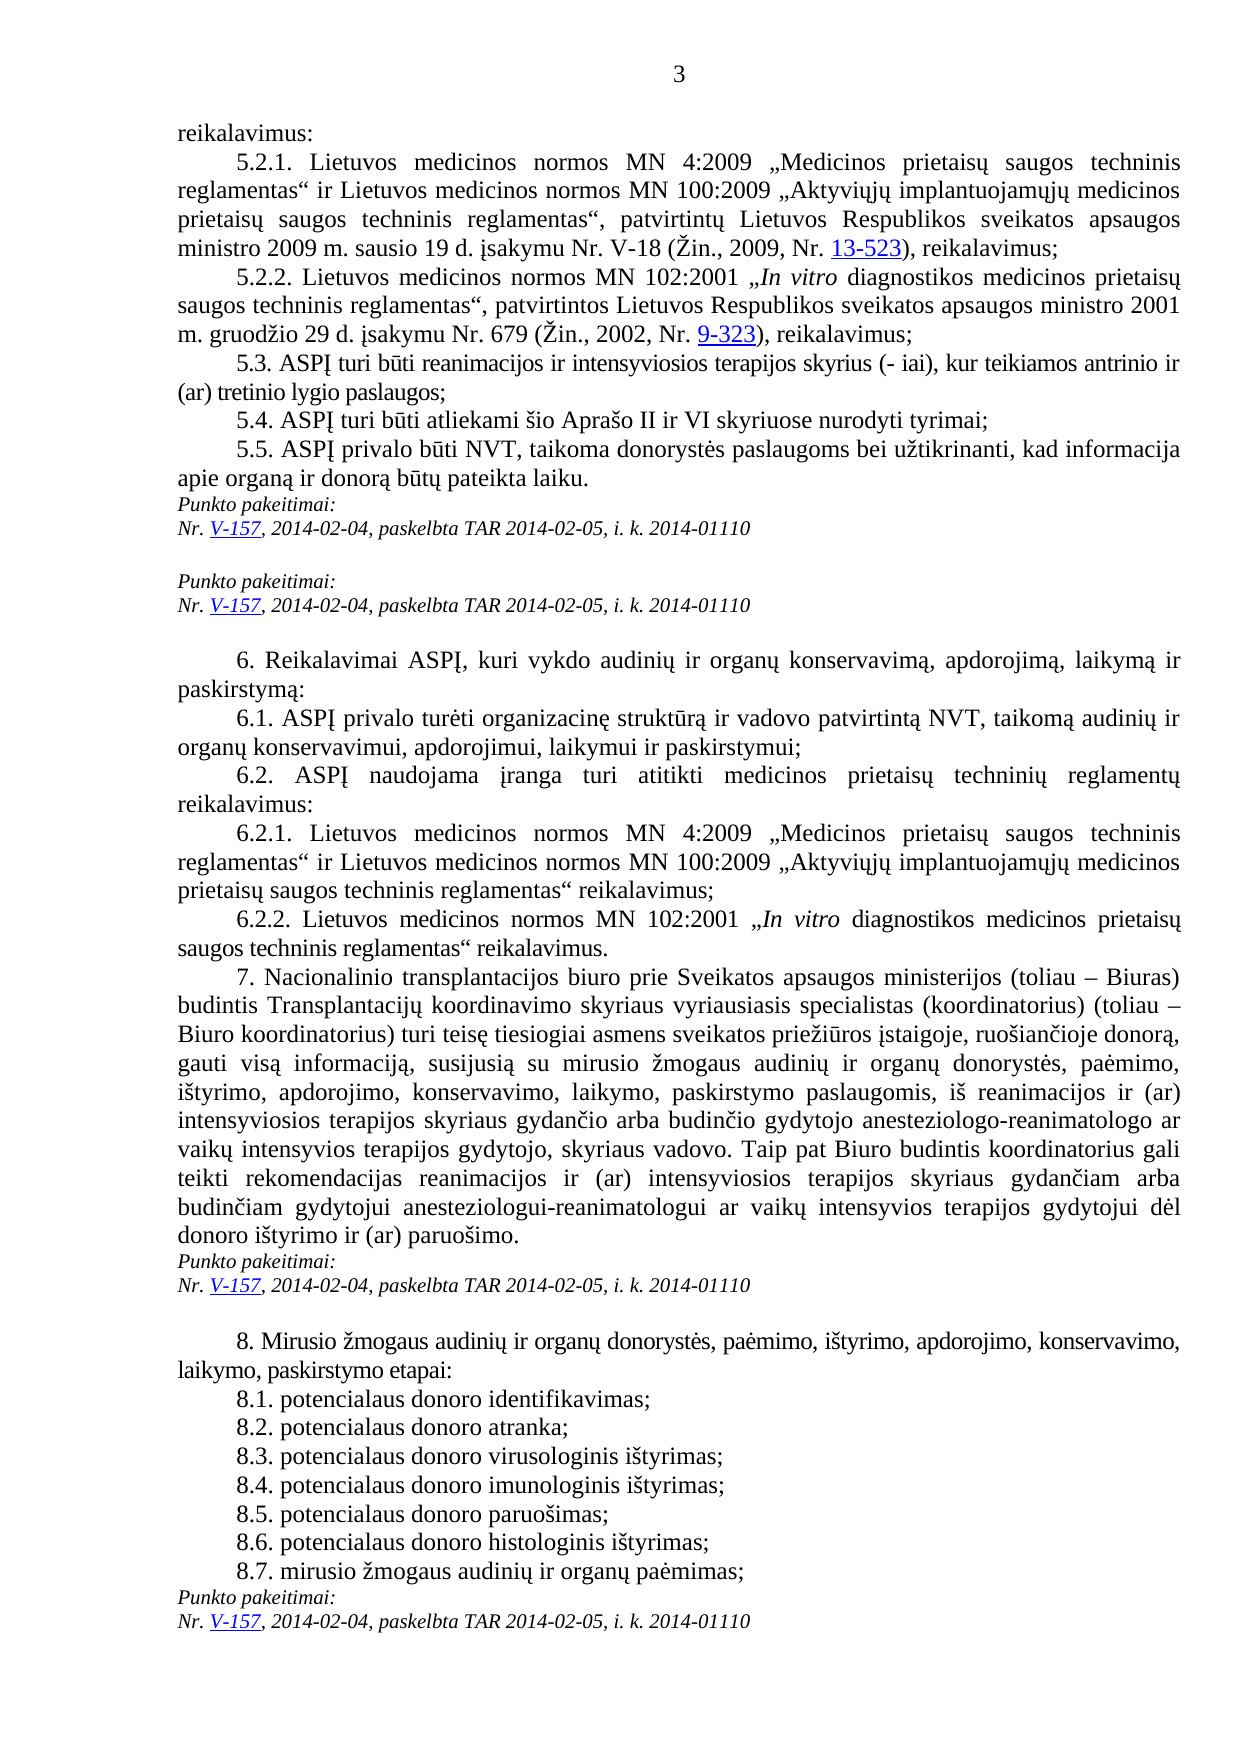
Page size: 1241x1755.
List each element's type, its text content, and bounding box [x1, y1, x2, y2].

text Punkto pakeitimai: [177, 1585, 1181, 1609]
text Nr. V-157, 2014-02-04, paskelbta TAR 2014-02-05, i. k. 2014-01110 [177, 1273, 1181, 1297]
text 6.2.1. Lietuvos medicinos normos MN 4:2009 „Medicinos prietaisų saugos techninis reglamentas“ ir Lietuvos medicinos normos MN 100:2009 „Aktyviųjų implantuojamųjų medicinos prietaisų saugos techninis reglamentas“ reikalavimus; [177, 818, 1181, 904]
text 5.2.1. Lietuvos medicinos normos MN 4:2009 „Medicinos prietaisų saugos techninis reglamentas“ ir Lietuvos medicinos normos MN 100:2009 „Aktyviųjų implantuojamųjų medicinos prietaisų saugos techninis reglamentas“, patvirtintų Lietuvos Respublikos sveikatos apsaugos ministro 2009 m. sausio 19 d. įsakymu Nr. V-18 (Žin., 2009, Nr. 13-523), reikalavimus; [177, 147, 1181, 262]
text 8.2. potencialaus donoro atranka; [177, 1412, 1181, 1441]
text 5.2.2. Lietuvos medicinos normos MN 102:2001 „In vitro diagnostikos medicinos prietaisų saugos techninis reglamentas“, patvirtintos Lietuvos Respublikos sveikatos apsaugos ministro 2001 m. gruodžio 29 d. įsakymu Nr. 679 (Žin., 2002, Nr. 9-323), reikalavimus; [177, 262, 1181, 348]
text Punkto pakeitimai: [177, 569, 1181, 593]
text 6. Reikalavimai ASPĮ, kuri vykdo audinių ir organų konservavimą, apdorojimą, laikymą ir paskirstymą: [177, 646, 1181, 703]
text 8.7. mirusio žmogaus audinių ir organų paėmimas; [177, 1556, 1181, 1585]
text 8.6. potencialaus donoro histologinis ištyrimas; [177, 1527, 1181, 1556]
text Nr. V-157, 2014-02-04, paskelbta TAR 2014-02-05, i. k. 2014-01110 [177, 1609, 1181, 1633]
text Nr. V-157, 2014-02-04, paskelbta TAR 2014-02-05, i. k. 2014-01110 [177, 593, 1181, 617]
text 8.4. potencialaus donoro imunologinis ištyrimas; [177, 1470, 1181, 1499]
text 8.5. potencialaus donoro paruošimas; [177, 1499, 1181, 1527]
text Punkto pakeitimai: [177, 1249, 1181, 1273]
text 6.1. ASPĮ privalo turėti organizacinę struktūrą ir vadovo patvirtintą NVT, taikomą audinių ir organų konservavimui, apdorojimui, laikymui ir paskirstymui; [177, 703, 1181, 761]
text 5.4. ASPĮ turi būti atliekami šio Aprašo II ir VI skyriuose nurodyti tyrimai; [177, 406, 1181, 434]
text reikalavimus: [177, 118, 1181, 147]
text Nr. V-157, 2014-02-04, paskelbta TAR 2014-02-05, i. k. 2014-01110 [177, 516, 1181, 540]
text 5.5. ASPĮ privalo būti NVT, taikoma donorystės paslaugoms bei užtikrinanti, kad informacija apie organą ir donorą būtų pateikta laiku. [177, 434, 1181, 492]
text 8. Mirusio žmogaus audinių ir organų donorystės, paėmimo, ištyrimo, apdorojimo, konservavimo, laikymo, paskirstymo etapai: [177, 1326, 1181, 1384]
text Punkto pakeitimai: [177, 492, 1181, 516]
text 7. Nacionalinio transplantacijos biuro prie Sveikatos apsaugos ministerijos (toliau – Biuras) budintis Transplantacijų koordinavimo skyriaus vyriausiasis specialistas (koordinatorius) (toliau – Biuro koordinatorius) turi teisę tiesiogiai asmens sveikatos priežiūros įstaigoje, ruošiančioje donorą, gauti visą informaciją, susijusią su mirusio žmogaus audinių ir organų donorystės, paėmimo, ištyrimo, apdorojimo, konservavimo, laikymo, paskirstymo paslaugomis, iš reanimacijos ir (ar) intensyviosios terapijos skyriaus gydančio arba budinčio gydytojo anesteziologo-reanimatologo ar vaikų intensyvios terapijos gydytojo, skyriaus vadovo. Taip pat Biuro budintis koordinatorius gali teikti rekomendacijas reanimacijos ir (ar) intensyviosios terapijos skyriaus gydančiam arba budinčiam gydytojui anesteziologui-reanimatologui ar vaikų intensyvios terapijos gydytojui dėl donoro ištyrimo ir (ar) paruošimo. [177, 962, 1181, 1249]
text 8.3. potencialaus donoro virusologinis ištyrimas; [177, 1441, 1181, 1470]
text 6.2.2. Lietuvos medicinos normos MN 102:2001 „In vitro diagnostikos medicinos prietaisų saugos techninis reglamentas“ reikalavimus. [177, 904, 1181, 962]
text 6.2. ASPĮ naudojama įranga turi atitikti medicinos prietaisų techninių reglamentų reikalavimus: [177, 761, 1181, 818]
text 8.1. potencialaus donoro identifikavimas; [177, 1384, 1181, 1412]
text 5.3. ASPĮ turi būti reanimacijos ir intensyviosios terapijos skyrius (- iai), kur teikiamos antrinio ir (ar) tretinio lygio paslaugos; [177, 348, 1181, 406]
